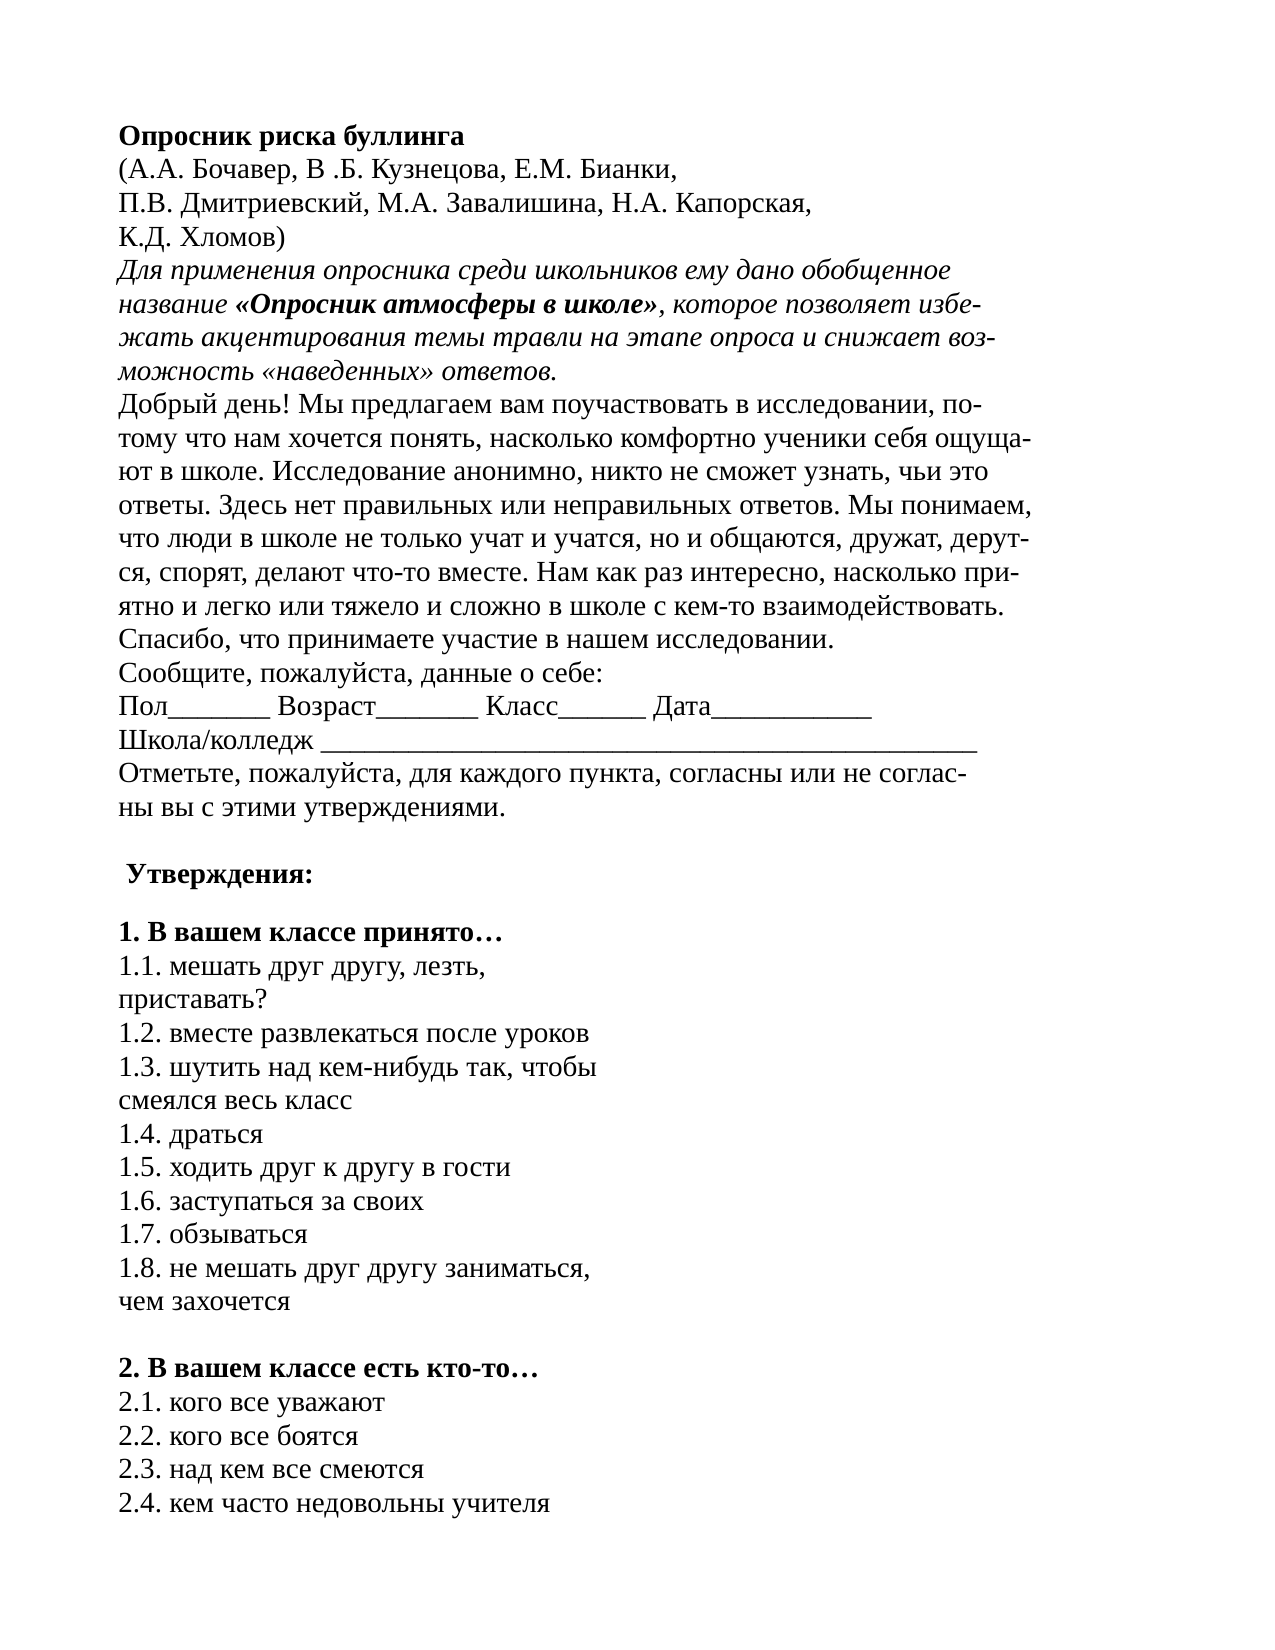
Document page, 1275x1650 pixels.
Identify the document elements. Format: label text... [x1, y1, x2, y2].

text Спасибо, что принимаете участие в нашем исследовании. [118, 621, 1157, 655]
text название «Опросник атмосферы в школе», которое позволяет избе- [118, 286, 1157, 319]
text 1.8. не мешать друг другу заниматься, чем захочется [118, 1250, 601, 1317]
text 1. В вашем классе принято… [118, 914, 601, 948]
text 2.1. кого все уважают [118, 1384, 601, 1418]
text 2.3. над кем все смеются [118, 1451, 601, 1485]
text 1.2. вместе развлекаться после уроков [118, 1015, 601, 1049]
text 1.3. шутить над кем-нибудь так, чтобы смеялся весь класс [118, 1049, 601, 1116]
text ют в школе. Исследование анонимно, никто не сможет узнать, чьи это [118, 453, 1157, 487]
text П.В. Дмитриевский, М.А. Завалишина, Н.А. Капорская, [118, 185, 1157, 219]
text ятно и легко или тяжело и сложно в школе с кем-то взаимодействовать. [118, 588, 1157, 621]
text ответы. Здесь нет правильных или неправильных ответов. Мы понимаем, [118, 487, 1157, 521]
text Сообщите, пожалуйста, данные о себе: [118, 655, 1157, 688]
text Школа/колледж _____________________________________________ [118, 722, 1157, 755]
text 1.5. ходить друг к другу в гости [118, 1149, 601, 1183]
text К.Д. Хломов) [118, 219, 1157, 252]
text 2.2. кого все боятся [118, 1418, 601, 1451]
text 1.1. мешать друг другу, лезть, приставать? [118, 948, 601, 1015]
text 1.7. обзываться [118, 1216, 601, 1250]
text Для применения опросника среди школьников ему дано обобщенное [118, 252, 1157, 286]
text Добрый день! Мы предлагаем вам поучаствовать в исследовании, по- [118, 386, 1157, 420]
text ны вы с этими утверждениями. [118, 789, 1157, 822]
text 2.4. кем часто недовольны учителя [118, 1485, 601, 1518]
text Опросник риска буллинга [118, 118, 1157, 152]
text 1.6. заступаться за своих [118, 1183, 601, 1216]
text Утверждения: [118, 856, 1157, 889]
text тому что нам хочется понять, насколько комфортно ученики себя ощуща- [118, 420, 1157, 453]
text (А.А. Бочавер, В .Б. Кузнецова, Е.М. Бианки, [118, 152, 1157, 185]
text можность «наведенных» ответов. [118, 353, 1157, 386]
text Отметьте, пожалуйста, для каждого пункта, согласны или не соглас- [118, 755, 1157, 789]
text 1.4. драться [118, 1116, 601, 1149]
text жать акцентирования темы травли на этапе опроса и снижает воз- [118, 319, 1157, 353]
text ся, спорят, делают что-то вместе. Нам как раз интересно, насколько при- [118, 554, 1157, 588]
text 2. В вашем классе есть кто-то… [118, 1351, 601, 1384]
text Пол_______ Возраст_______ Класс______ Дата___________ [118, 688, 1157, 722]
text что люди в школе не только учат и учатся, но и общаются, дружат, дерут- [118, 521, 1157, 554]
